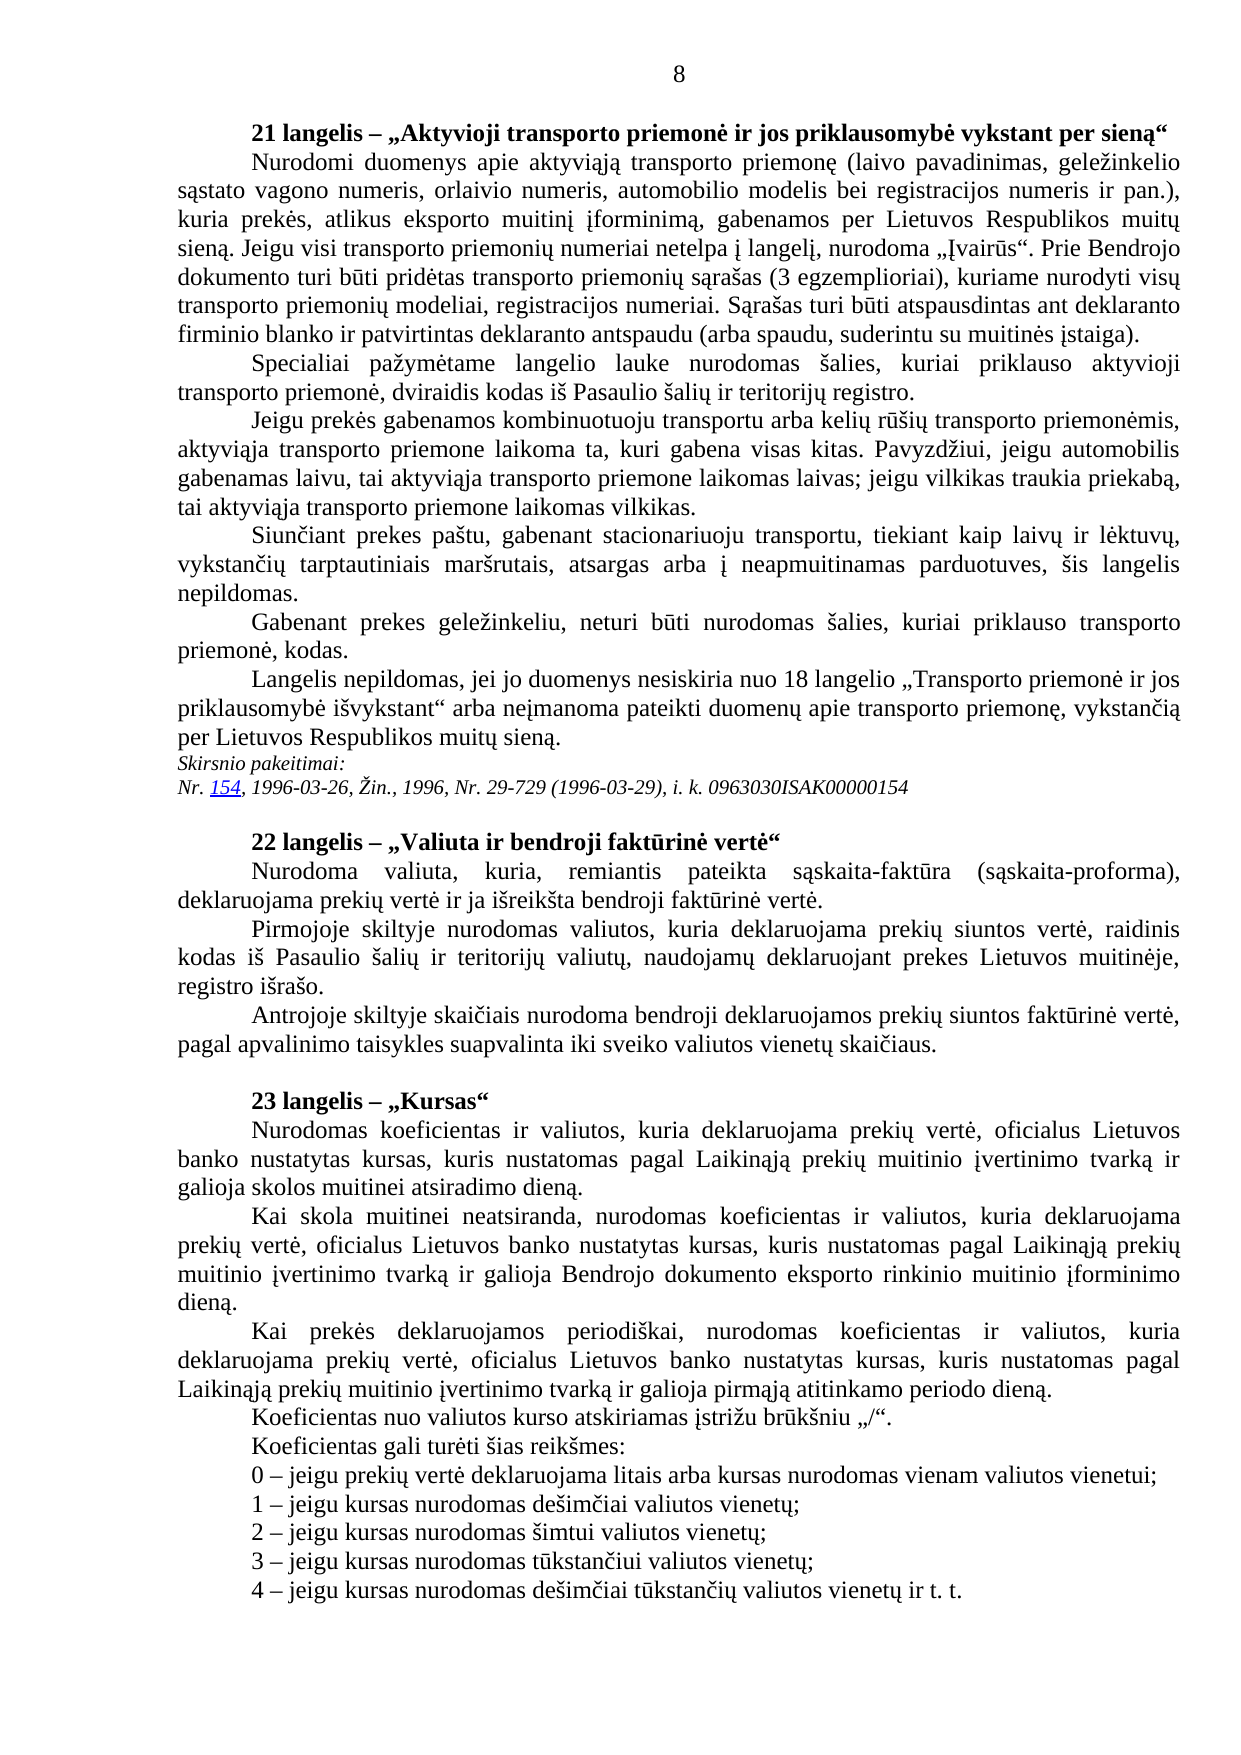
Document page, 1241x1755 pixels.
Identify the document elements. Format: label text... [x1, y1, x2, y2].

text Siunčiant prekes paštu, gabenant stacionariuoju transportu, tiekiant kaip laivų ir lėktuvų, vykstančių tarptautiniais maršrutais, atsargas arba į neapmuitinamas parduotuves, šis langelis nepildomas. [177, 521, 1181, 607]
text Koeficientas nuo valiutos kurso atskiriamas įstrižu brūkšniu „/“. [177, 1402, 1181, 1431]
text Kai skola muitinei neatsiranda, nurodomas koeficientas ir valiutos, kuria deklaruojama prekių vertė, oficialus Lietuvos banko nustatytas kursas, kuris nustatomas pagal Laikinąją prekių muitinio įvertinimo tvarką ir galioja Bendrojo dokumento eksporto rinkinio muitinio įforminimo dieną. [177, 1201, 1181, 1316]
text Nr. 154, 1996-03-26, Žin., 1996, Nr. 29-729 (1996-03-29), i. k. 0963030ISAK00000154 [177, 775, 1181, 799]
text Specialiai pažymėtame langelio lauke nurodomas šalies, kuriai priklauso aktyvioji transporto priemonė, dviraidis kodas iš Pasaulio šalių ir teritorijų registro. [177, 348, 1181, 406]
text Nurodomas koeficientas ir valiutos, kuria deklaruojama prekių vertė, oficialus Lietuvos banko nustatytas kursas, kuris nustatomas pagal Laikinąją prekių muitinio įvertinimo tvarką ir galioja skolos muitinei atsiradimo dieną. [177, 1115, 1181, 1201]
text 1 – jeigu kursas nurodomas dešimčiai valiutos vienetų; [177, 1489, 1181, 1517]
text 22 langelis – „Valiuta ir bendroji faktūrinė vertė“ [177, 827, 1181, 856]
text Skirsnio pakeitimai: [177, 751, 1181, 775]
text Antrojoje skiltyje skaičiais nurodoma bendroji deklaruojamos prekių siuntos faktūrinė vertė, pagal apvalinimo taisykles suapvalinta iki sveiko valiutos vienetų skaičiaus. [177, 1000, 1181, 1057]
text 21 langelis – „Aktyvioji transporto priemonė ir jos priklausomybė vykstant per sieną“ [177, 118, 1181, 147]
text 4 – jeigu kursas nurodomas dešimčiai tūkstančių valiutos vienetų ir t. t. [177, 1575, 1181, 1604]
text Gabenant prekes geležinkeliu, neturi būti nurodomas šalies, kuriai priklauso transporto priemonė, kodas. [177, 607, 1181, 664]
text Pirmojoje skiltyje nurodomas valiutos, kuria deklaruojama prekių siuntos vertė, raidinis kodas iš Pasaulio šalių ir teritorijų valiutų, naudojamų deklaruojant prekes Lietuvos muitinėje, registro išrašo. [177, 914, 1181, 1000]
text Nurodomi duomenys apie aktyviąją transporto priemonę (laivo pavadinimas, geležinkelio sąstato vagono numeris, orlaivio numeris, automobilio modelis bei registracijos numeris ir pan.), kuria prekės, atlikus eksporto muitinį įforminimą, gabenamos per Lietuvos Respublikos muitų sieną. Jeigu visi transporto priemonių numeriai netelpa į langelį, nurodoma „Įvairūs“. Prie Bendrojo dokumento turi būti pridėtas transporto priemonių sąrašas (3 egzemplioriai), kuriame nurodyti visų transporto priemonių modeliai, registracijos numeriai. Sąrašas turi būti atspausdintas ant deklaranto firminio blanko ir patvirtintas deklaranto antspaudu (arba spaudu, suderintu su muitinės įstaiga). [177, 147, 1181, 348]
text 3 – jeigu kursas nurodomas tūkstančiui valiutos vienetų; [177, 1546, 1181, 1575]
text 23 langelis – „Kursas“ [177, 1086, 1181, 1115]
text Nurodoma valiuta, kuria, remiantis pateikta sąskaita-faktūra (sąskaita-proforma), deklaruojama prekių vertė ir ja išreikšta bendroji faktūrinė vertė. [177, 856, 1181, 914]
text Koeficientas gali turėti šias reikšmes: [177, 1431, 1181, 1460]
text Kai prekės deklaruojamos periodiškai, nurodomas koeficientas ir valiutos, kuria deklaruojama prekių vertė, oficialus Lietuvos banko nustatytas kursas, kuris nustatomas pagal Laikinąją prekių muitinio įvertinimo tvarką ir galioja pirmąją atitinkamo periodo dieną. [177, 1316, 1181, 1402]
text 2 – jeigu kursas nurodomas šimtui valiutos vienetų; [177, 1517, 1181, 1546]
text 0 – jeigu prekių vertė deklaruojama litais arba kursas nurodomas vienam valiutos vienetui; [177, 1460, 1181, 1489]
text Langelis nepildomas, jei jo duomenys nesiskiria nuo 18 langelio „Transporto priemonė ir jos priklausomybė išvykstant“ arba neįmanoma pateikti duomenų apie transporto priemonę, vykstančią per Lietuvos Respublikos muitų sieną. [177, 664, 1181, 751]
text Jeigu prekės gabenamos kombinuotuoju transportu arba kelių rūšių transporto priemonėmis, aktyviąja transporto priemone laikoma ta, kuri gabena visas kitas. Pavyzdžiui, jeigu automobilis gabenamas laivu, tai aktyviąja transporto priemone laikomas laivas; jeigu vilkikas traukia priekabą, tai aktyviąja transporto priemone laikomas vilkikas. [177, 406, 1181, 521]
